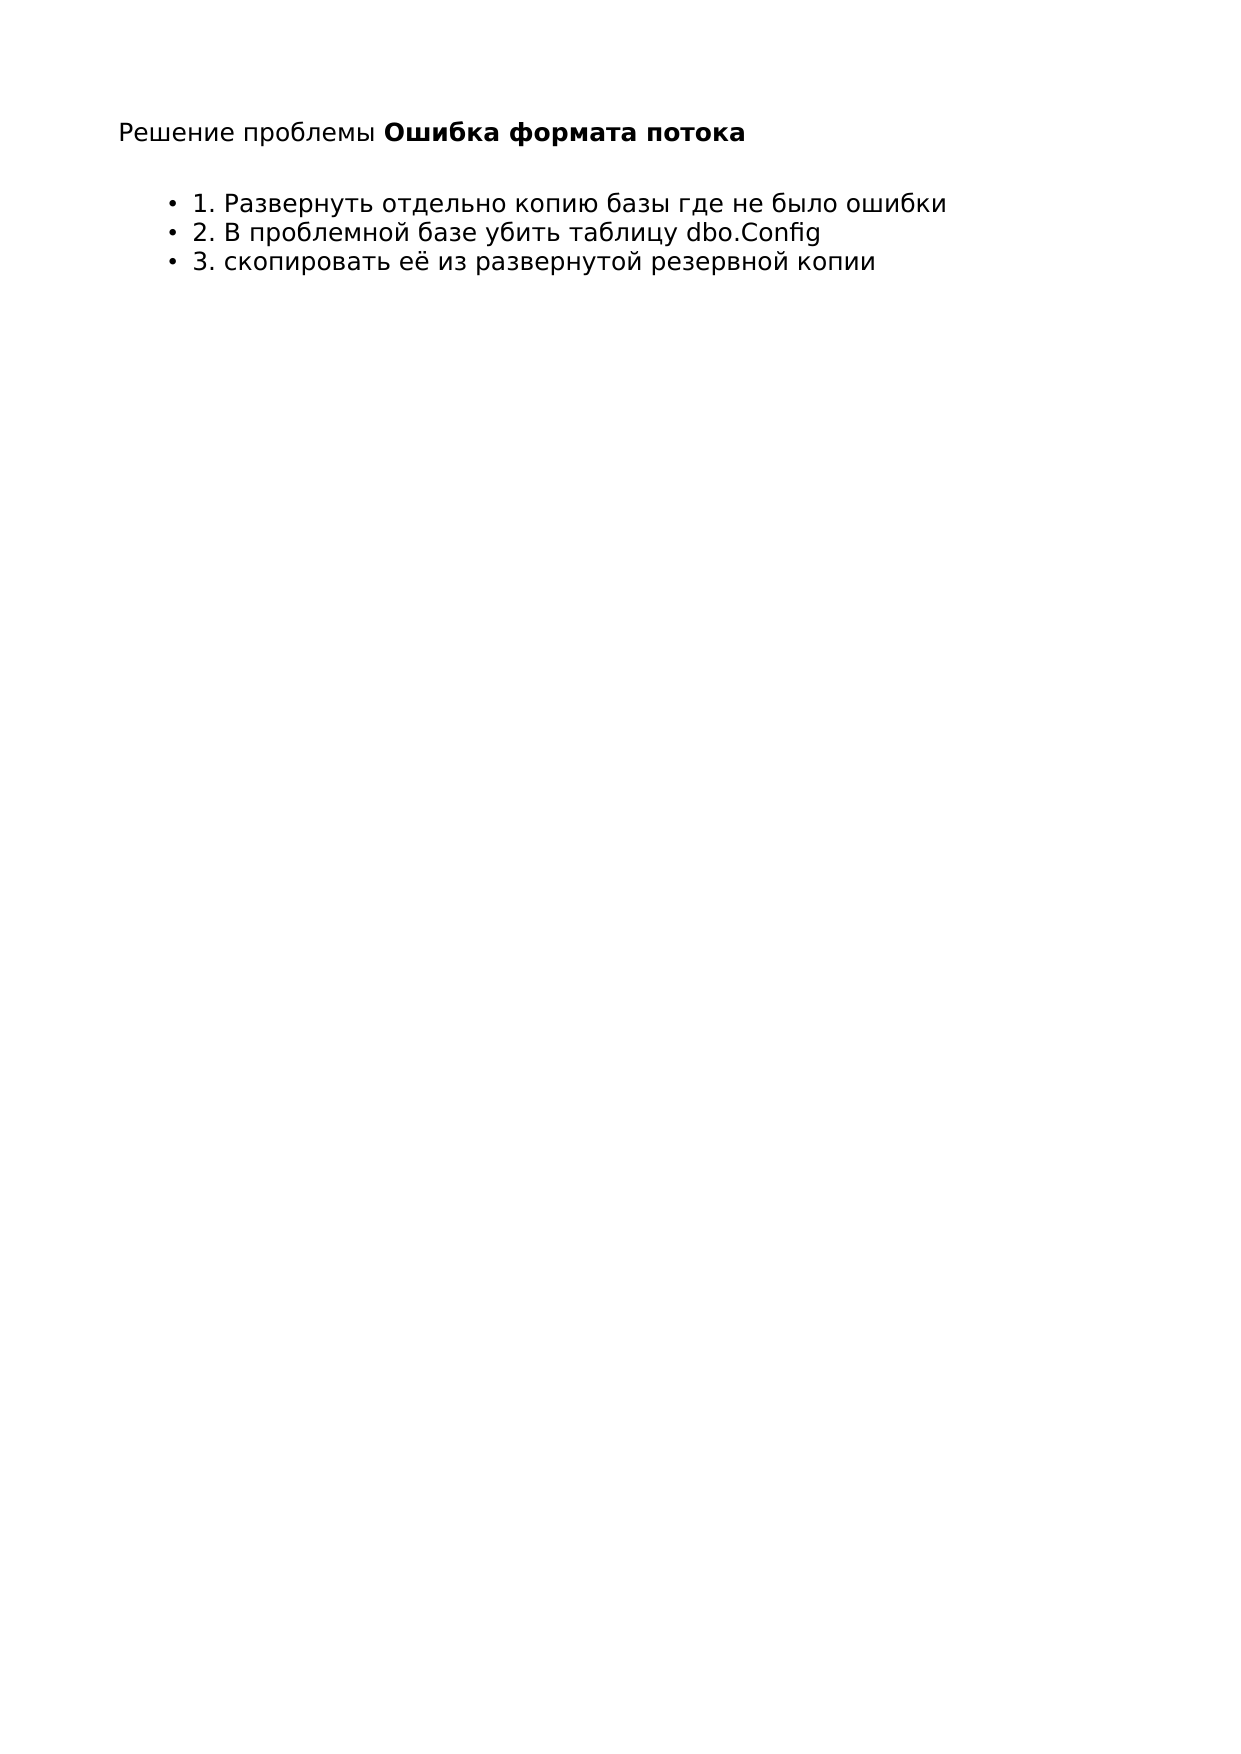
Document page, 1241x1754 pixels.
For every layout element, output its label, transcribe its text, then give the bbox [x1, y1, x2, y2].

list 1. Развернуть отдельно копию базы где не было ошибки [177, 189, 1122, 218]
list 3. скопировать её из развернутой резервной копии [177, 248, 1122, 277]
text Решение проблемы Ошибка формата потока [118, 118, 1122, 147]
list 2. В проблемной базе убить таблицу dbo.Config [177, 218, 1122, 248]
